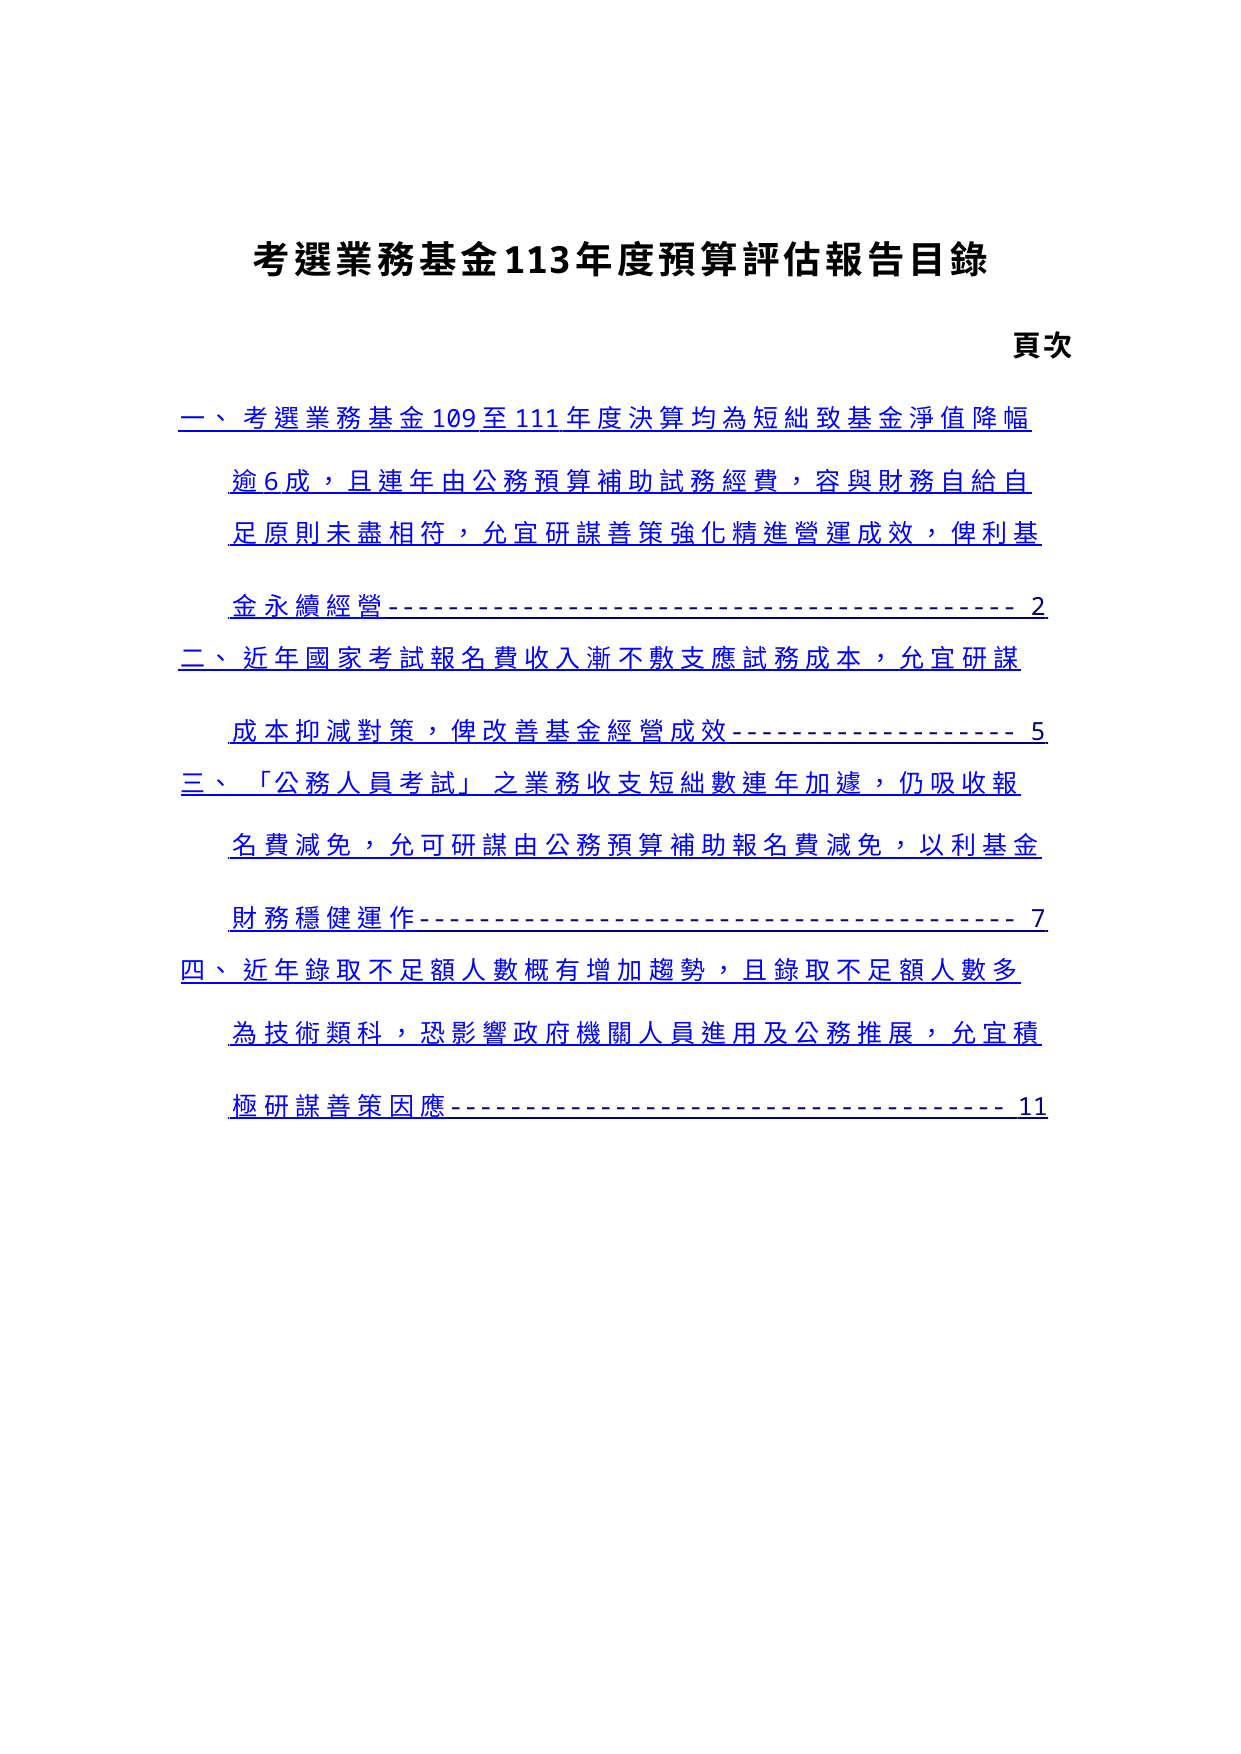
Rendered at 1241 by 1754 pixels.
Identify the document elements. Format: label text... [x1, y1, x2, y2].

text 一、考選業務基金109至111年度決算均為短絀致基金淨值降幅逾6成，且連年由公務預算補助試務經費，容與財務自給自足原則未盡相符，允宜研謀善策強化精進營運成效，俾利基金永續經營 2 [177, 365, 1048, 615]
text 四、近年錄取不足額人數概有增加趨勢，且錄取不足額人數多為技術類科，恐影響政府機關人員進用及公務推展，允宜積極研謀善策因應 11 [177, 927, 1048, 1115]
text 考選業務基金113年度預算評估報告目錄 [177, 177, 1063, 302]
text 頁次 [177, 302, 1092, 365]
text 二、近年國家考試報名費收入漸不敷支應試務成本，允宜研謀成本抑減對策，俾改善基金經營成效 5 [177, 615, 1048, 740]
text 三、「公務人員考試」之業務收支短絀數連年加遽，仍吸收報名費減免，允可研謀由公務預算補助報名費減免，以利基金財務穩健運作 7 [177, 740, 1048, 927]
